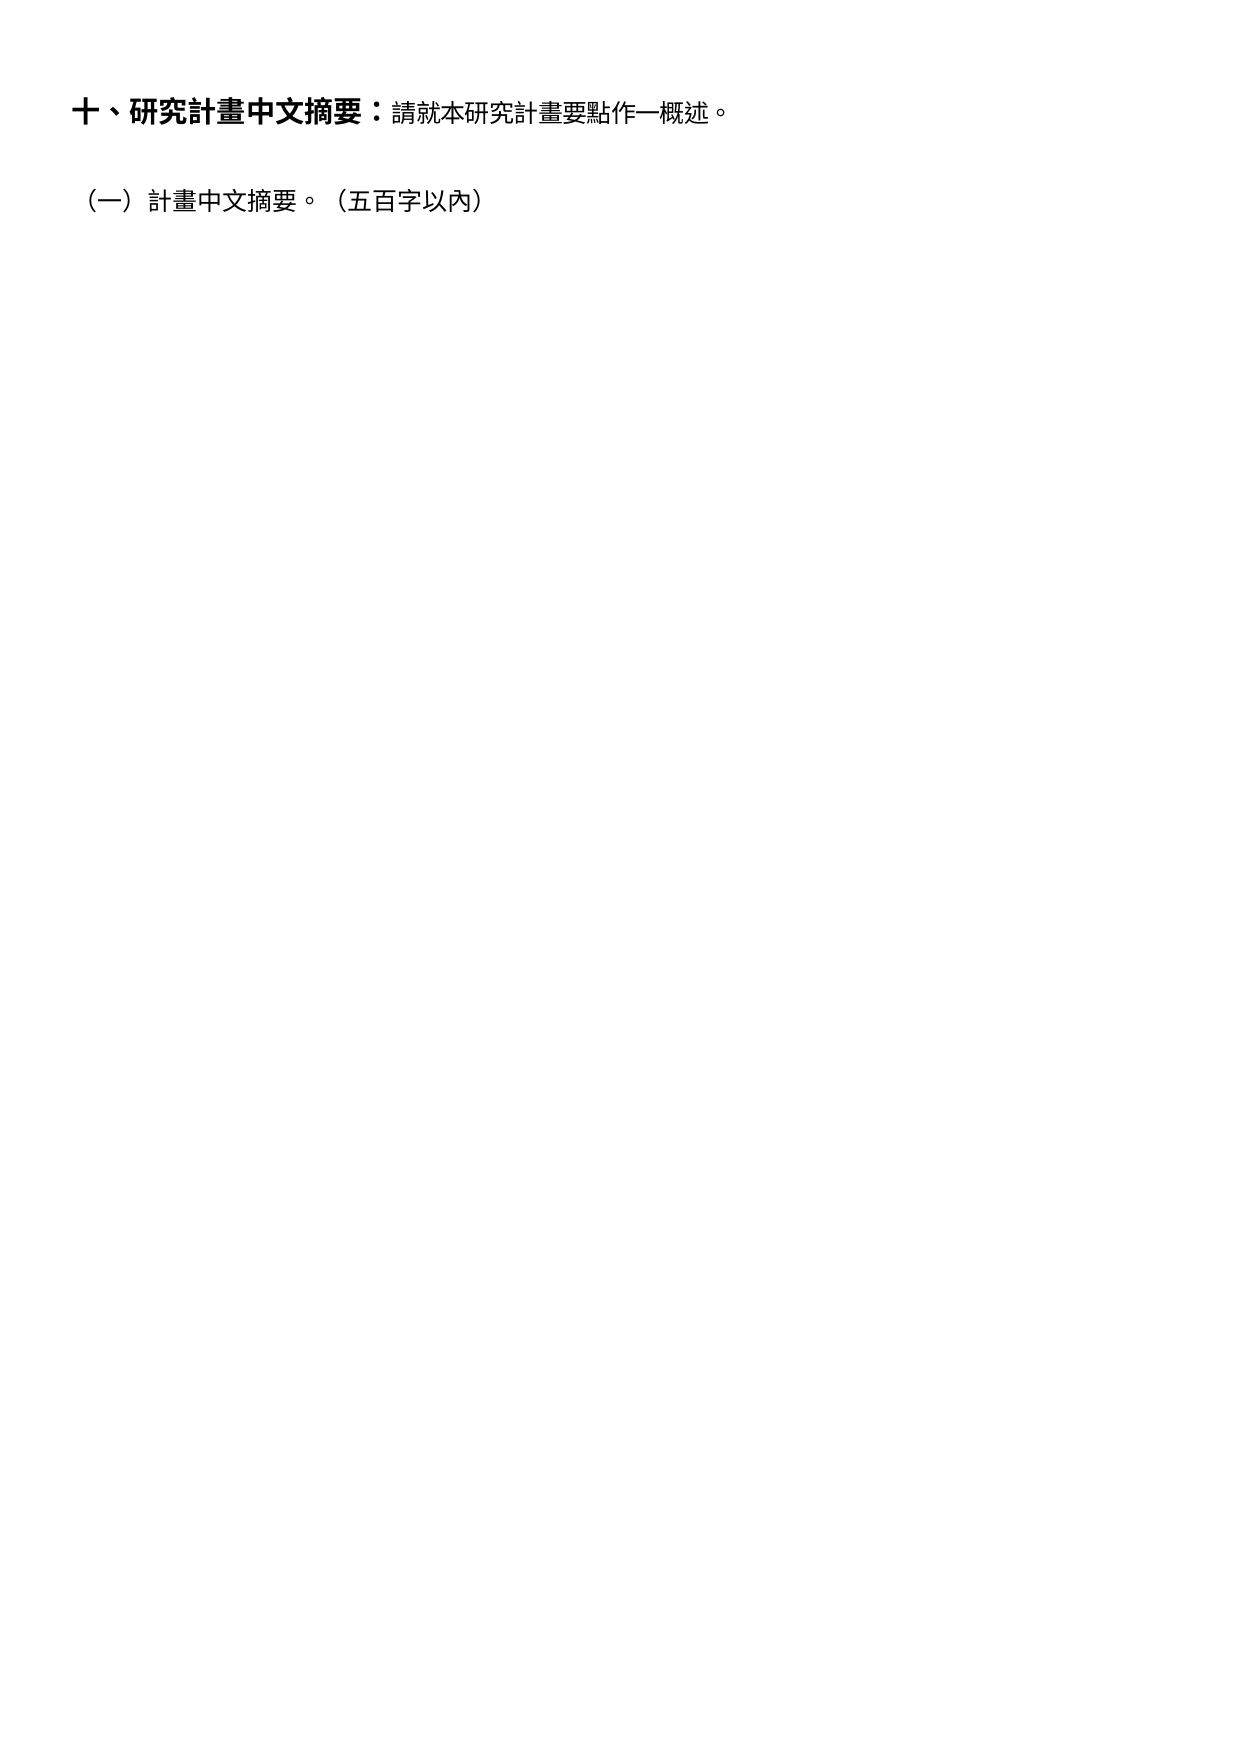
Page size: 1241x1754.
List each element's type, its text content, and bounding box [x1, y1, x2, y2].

text （一）計畫中文摘要。（五百字以內） [72, 168, 1169, 221]
text 十、研究計畫中文摘要：請就本研究計畫要點作一概述。 [71, 89, 1169, 131]
